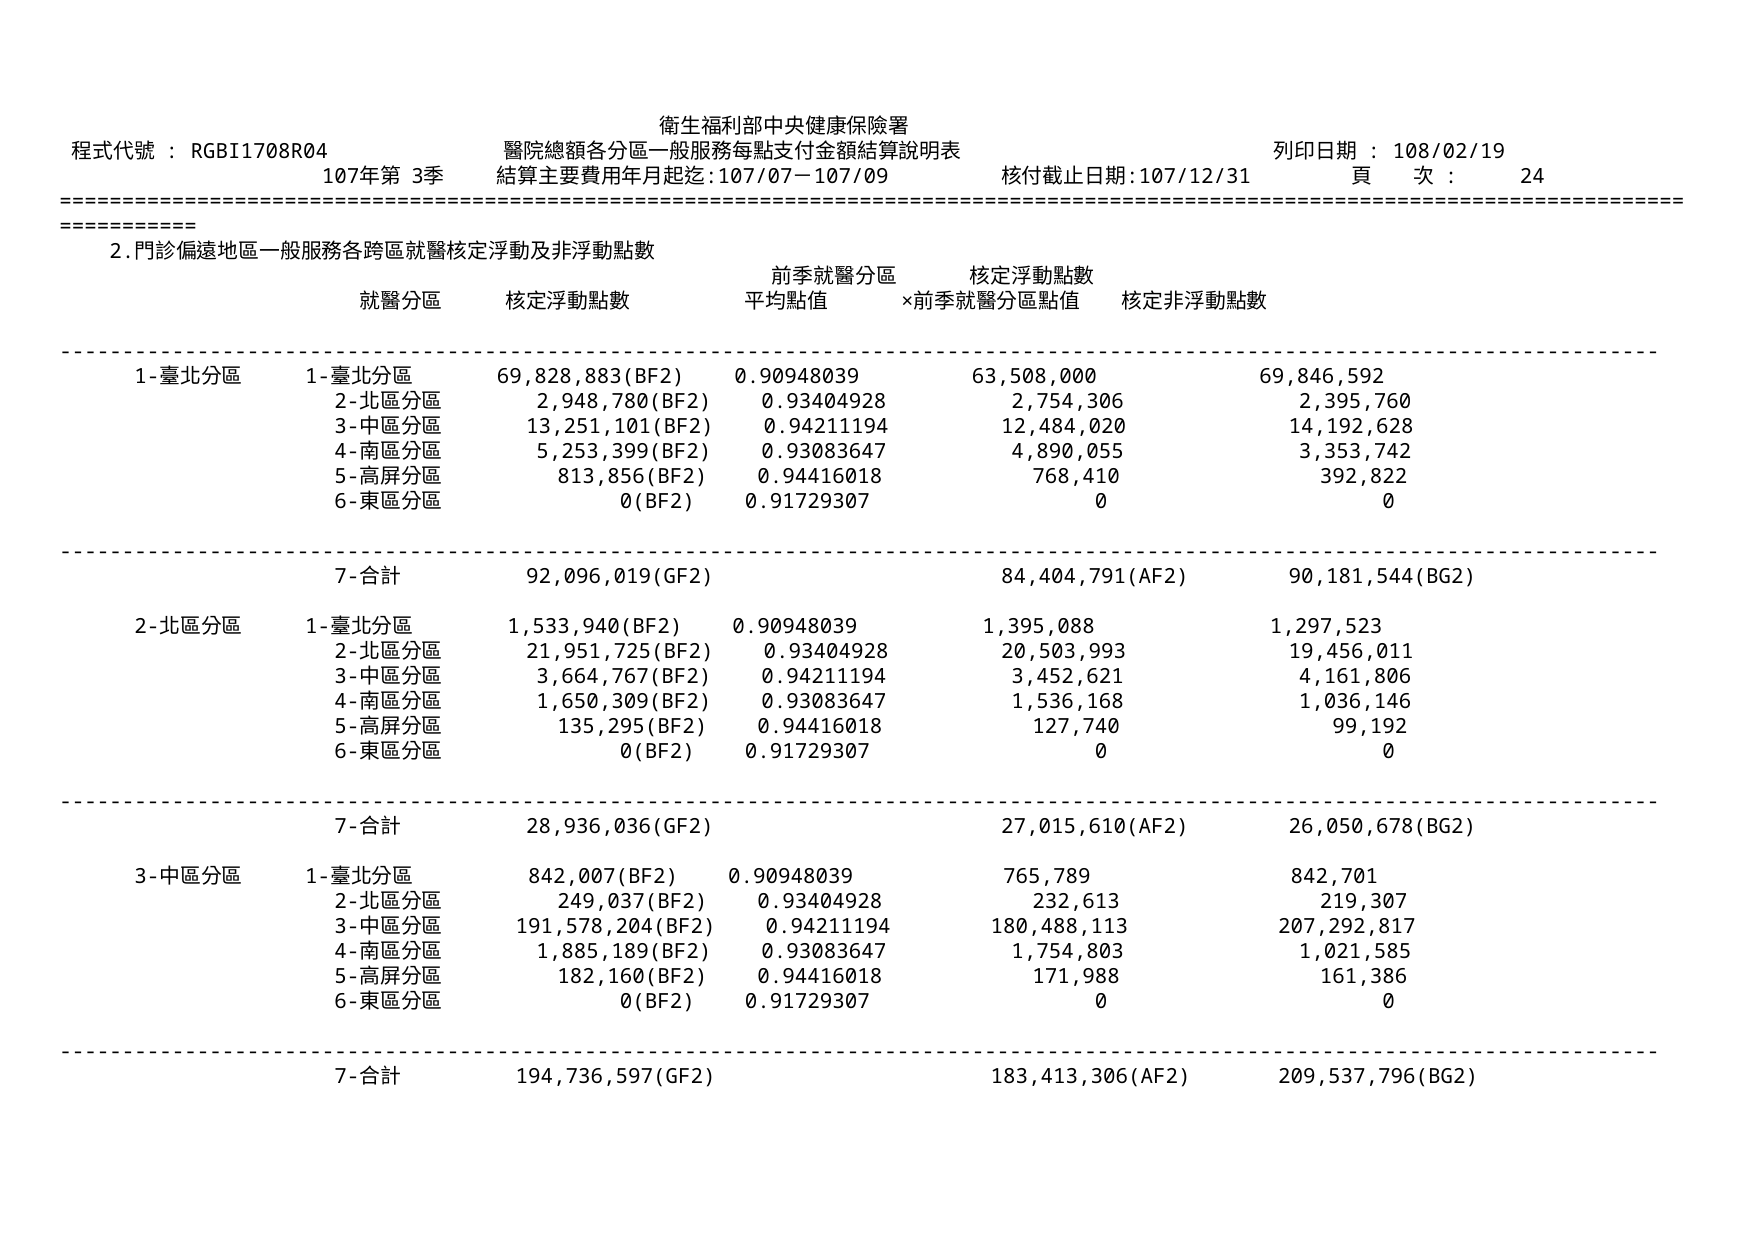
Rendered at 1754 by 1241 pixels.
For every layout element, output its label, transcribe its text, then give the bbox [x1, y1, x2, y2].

text 2-北區分區 249,037(BF2) 0.93404928 232,613 219,307 [59, 889, 1695, 914]
text 4-南區分區 1,885,189(BF2) 0.93083647 1,754,803 1,021,585 [59, 939, 1695, 964]
text 4-南區分區 1,650,309(BF2) 0.93083647 1,536,168 1,036,146 [59, 689, 1695, 714]
text 7-合計 92,096,019(GF2) 84,404,791(AF2) 90,181,544(BG2) [59, 564, 1695, 589]
text -------------------------------------------------------------------------------------------------------------------------------- [59, 314, 1695, 364]
text 2-北區分區 2,948,780(BF2) 0.93404928 2,754,306 2,395,760 [59, 389, 1695, 414]
text 程式代號 : RGBI1708R04 醫院總額各分區一般服務每點支付金額結算說明表 列印日期 : 108/02/19 [59, 139, 1695, 164]
text 6-東區分區 0(BF2) 0.91729307 0 0 [59, 739, 1695, 764]
text 4-南區分區 5,253,399(BF2) 0.93083647 4,890,055 3,353,742 [59, 439, 1695, 464]
text 3-中區分區 13,251,101(BF2) 0.94211194 12,484,020 14,192,628 [59, 414, 1695, 439]
text 3-中區分區 1-臺北分區 842,007(BF2) 0.90948039 765,789 842,701 [59, 864, 1695, 889]
text 107年第 3季 結算主要費用年月起迄:107/07－107/09 核付截止日期:107/12/31 頁 次 : 24 [59, 164, 1695, 189]
text 就醫分區 核定浮動點數 平均點值 ×前季就醫分區點值 核定非浮動點數 [59, 289, 1695, 314]
text 6-東區分區 0(BF2) 0.91729307 0 0 [59, 489, 1695, 514]
text 5-高屏分區 813,856(BF2) 0.94416018 768,410 392,822 [59, 464, 1695, 489]
text ============================================================================================================================================= [59, 189, 1695, 239]
text 7-合計 28,936,036(GF2) 27,015,610(AF2) 26,050,678(BG2) [59, 814, 1695, 839]
text 1-臺北分區 1-臺北分區 69,828,883(BF2) 0.90948039 63,508,000 69,846,592 [59, 364, 1695, 389]
text 5-高屏分區 135,295(BF2) 0.94416018 127,740 99,192 [59, 714, 1695, 739]
text -------------------------------------------------------------------------------------------------------------------------------- [59, 764, 1695, 814]
text 2-北區分區 21,951,725(BF2) 0.93404928 20,503,993 19,456,011 [59, 639, 1695, 664]
text 2.門診偏遠地區一般服務各跨區就醫核定浮動及非浮動點數 [59, 239, 1695, 264]
text -------------------------------------------------------------------------------------------------------------------------------- [59, 1014, 1695, 1064]
text 7-合計 194,736,597(GF2) 183,413,306(AF2) 209,537,796(BG2) [59, 1064, 1695, 1089]
text 3-中區分區 3,664,767(BF2) 0.94211194 3,452,621 4,161,806 [59, 664, 1695, 689]
text 2-北區分區 1-臺北分區 1,533,940(BF2) 0.90948039 1,395,088 1,297,523 [59, 614, 1695, 639]
text 前季就醫分區 核定浮動點數 [59, 264, 1695, 289]
text 6-東區分區 0(BF2) 0.91729307 0 0 [59, 989, 1695, 1014]
text 衛生福利部中央健康保險署 [59, 114, 1695, 139]
text 5-高屏分區 182,160(BF2) 0.94416018 171,988 161,386 [59, 964, 1695, 989]
text -------------------------------------------------------------------------------------------------------------------------------- [59, 514, 1695, 564]
text 3-中區分區 191,578,204(BF2) 0.94211194 180,488,113 207,292,817 [59, 914, 1695, 939]
